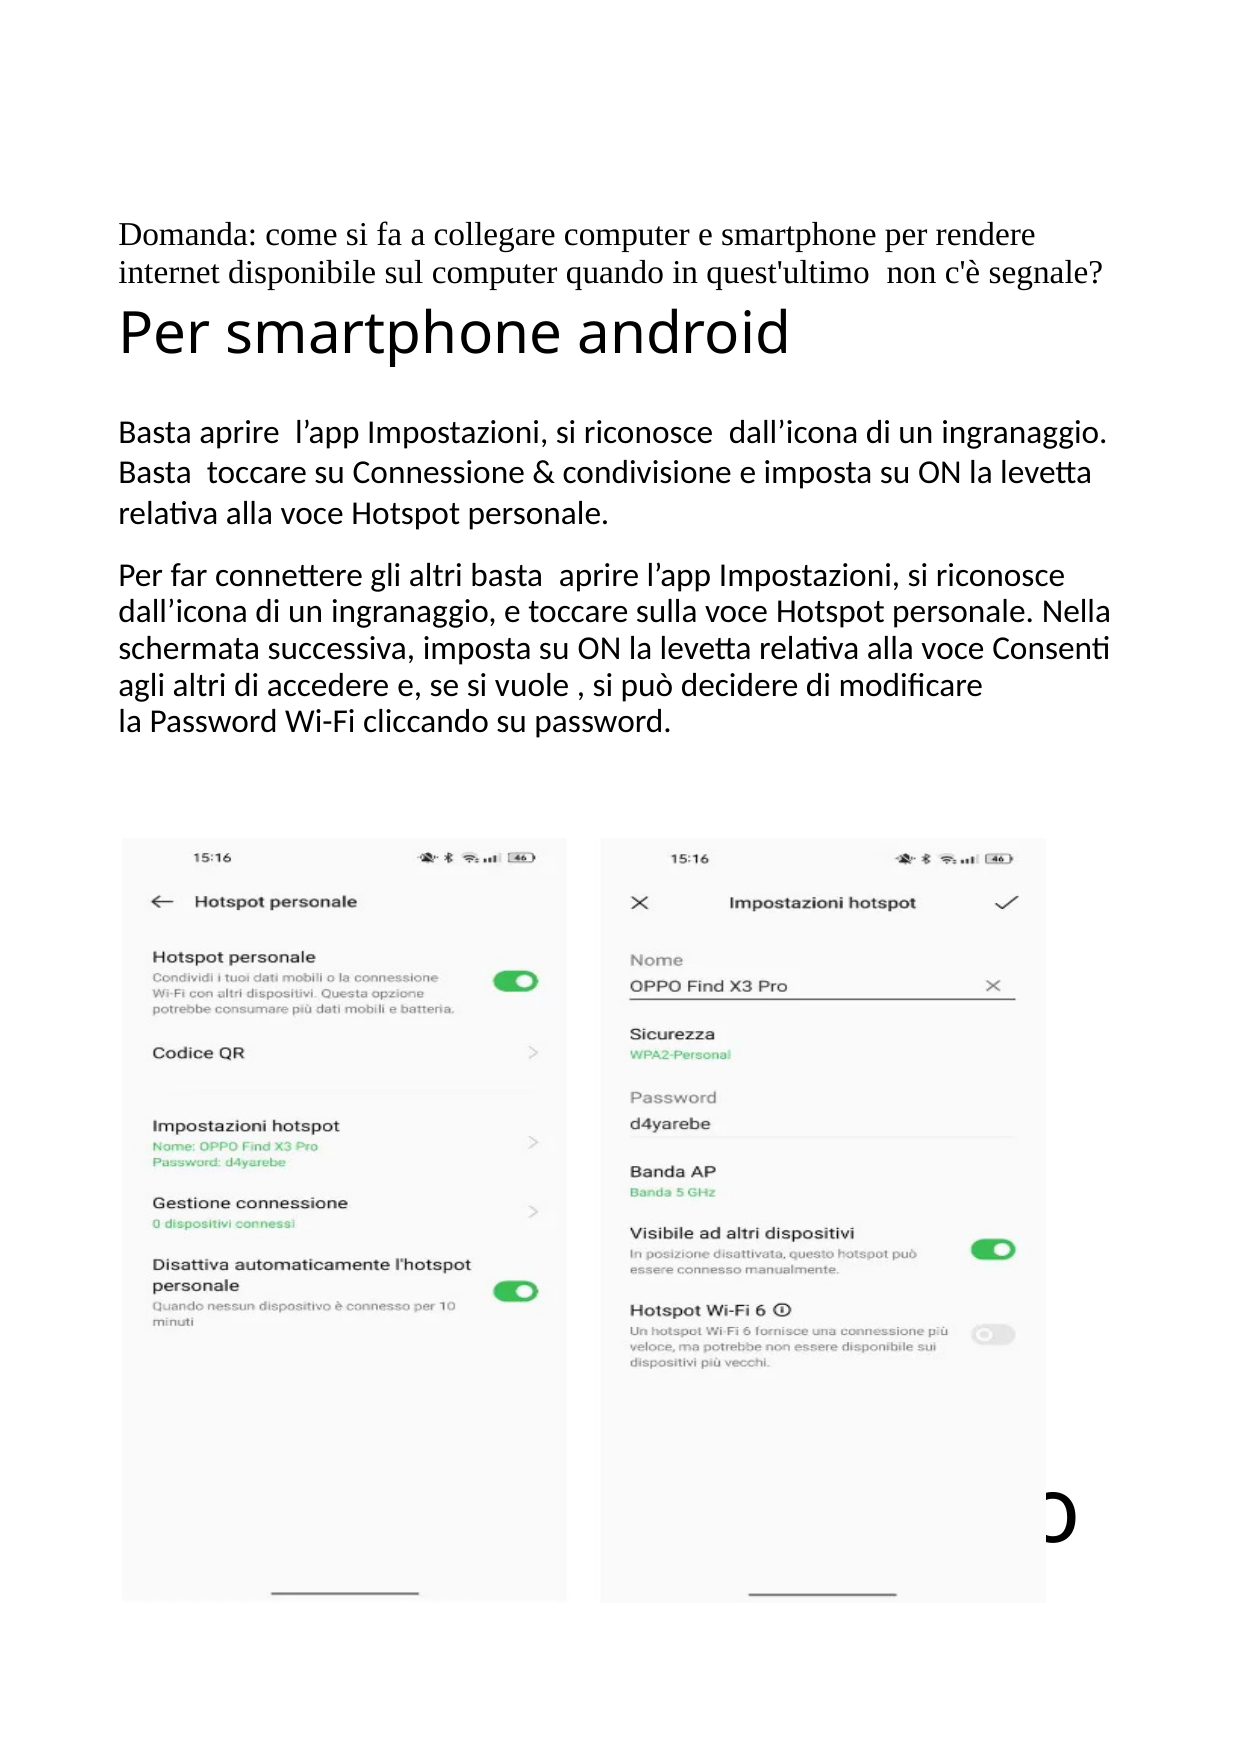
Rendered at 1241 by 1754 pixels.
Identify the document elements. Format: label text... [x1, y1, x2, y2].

text Per smartphone ios [1046, 1082, 1122, 1207]
text Per smartphone iosREPer smartphone io [1046, 1499, 1067, 1536]
text Per smartphone ios [1046, 1207, 1122, 1332]
picture [122, 838, 1046, 1603]
text Per smartphone iosREPer smartphone io [1046, 1332, 1122, 1569]
text Domanda: come si fa a collegare computer e smartphone per rendere internet disponibile sul computer quando in quest'ultimo non c'è segnale? [118, 214, 1122, 291]
text Per smartphone ios [118, 1207, 122, 1332]
text Per far connettere gli altri basta aprire l’app Impostazioni, si riconosce dall’icona di un ingranaggio, e toccare sulla voce Hotspot personale. Nella schermata successiva, imposta su ON la levetta relativa alla voce Consenti agli altri di accedere e, se si vuole , si può decidere di modificare la Password Wi-Fi cliccando su password. [118, 554, 1122, 741]
text Per smartphone ios [118, 1082, 122, 1207]
text Per smartphone iosREPer smartphone io [118, 1332, 122, 1569]
text Per smartphone android [118, 291, 1122, 370]
text Basta aprire l’app Impostazioni, si riconosce dall’icona di un ingranaggio. Basta toccare su Connessione & condivisione e imposta su ON la levetta relativa alla voce Hotspot personale. [118, 411, 1122, 533]
